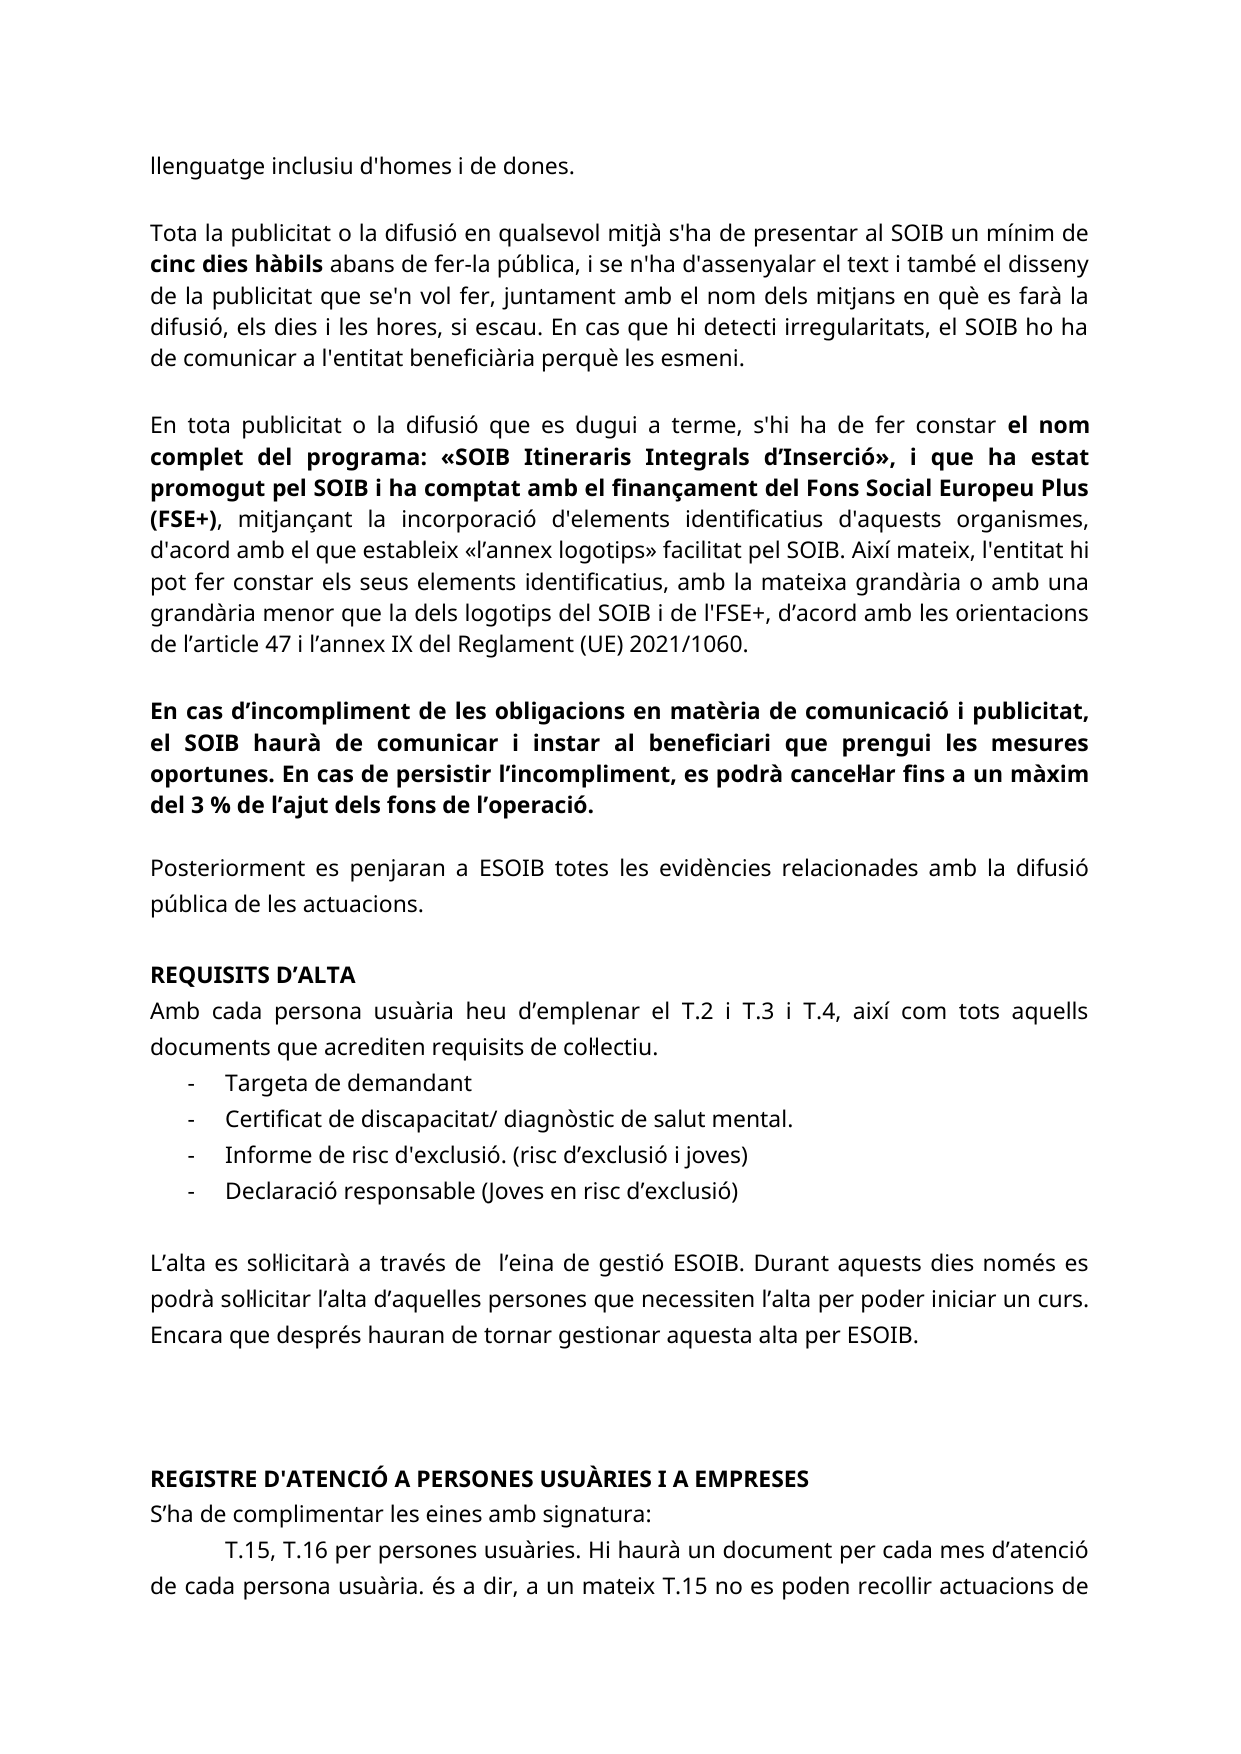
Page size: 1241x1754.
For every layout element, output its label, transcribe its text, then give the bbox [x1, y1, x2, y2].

text L’alta es sol·licitarà a través de l’eina de gestió ESOIB. Durant aquests dies només es podrà sol·licitar l’alta d’aquelles persones que necessiten l’alta per poder iniciar un curs. Encara que després hauran de tornar gestionar aquesta alta per ESOIB. [150, 1247, 1090, 1350]
text Tota la publicitat o la difusió en qualsevol mitjà s'ha de presentar al SOIB un mínim de cinc dies hàbils abans de fer-la pública, i se n'ha d'assenyalar el text i també el disseny de la publicitat que se'n vol fer, juntament amb el nom dels mitjans en què es farà la difusió, els dies i les hores, si escau. En cas que hi detecti irregularitats, el SOIB ho ha de comunicar a l'entitat beneficiària perquè les esmeni. [150, 217, 1090, 373]
list Declaració responsable (Joves en risc d’exclusió) [187, 1175, 1090, 1206]
text En cas d’incompliment de les obligacions en matèria de comunicació i publicitat, el SOIB haurà de comunicar i instar al beneficiari que prengui les mesures oportunes. En cas de persistir l’incompliment, es podrà cancel·lar fins a un màxim del 3 % de l’ajut dels fons de l’operació. [150, 695, 1090, 820]
list Informe de risc d'exclusió. (risc d’exclusió i joves) [187, 1139, 1090, 1170]
text S’ha de complimentar les eines amb signatura: [150, 1498, 1090, 1530]
text Amb cada persona usuària heu d’emplenar el T.2 i T.3 i T.4, així com tots aquells documents que acrediten requisits de col·lectiu. [150, 995, 1090, 1062]
list Certificat de discapacitat/ diagnòstic de salut mental. [187, 1103, 1090, 1134]
text REGISTRE D'ATENCIÓ A PERSONES USUÀRIES I A EMPRESES [150, 1462, 1090, 1494]
text T.15, T.16 per persones usuàries. Hi haurà un document per cada mes d’atenció de cada persona usuària. és a dir, a un mateix T.15 no es poden recollir actuacions de [150, 1534, 1090, 1602]
text Posteriorment es penjaran a ESOIB totes les evidències relacionades amb la difusió pública de les actuacions. [150, 852, 1090, 919]
list Targeta de demandant [187, 1067, 1090, 1098]
text En tota publicitat o la difusió que es dugui a terme, s'hi ha de fer constar el nom complet del programa: «SOIB Itineraris Integrals d’Inserció», i que ha estat promogut pel SOIB i ha comptat amb el finançament del Fons Social Europeu Plus (FSE+), mitjançant la incorporació d'elements identificatius d'aquests organismes, d'acord amb el que estableix «l’annex logotips» facilitat pel SOIB. Així mateix, l'entitat hi pot fer constar els seus elements identificatius, amb la mateixa grandària o amb una grandària menor que la dels logotips del SOIB i de l'FSE+, d’acord amb les orientacions de l’article 47 i l’annex IX del Reglament (UE) 2021/1060. [150, 409, 1090, 659]
text llenguatge inclusiu d'homes i de dones. [150, 150, 1090, 181]
text REQUISITS D’ALTA [150, 959, 1090, 991]
